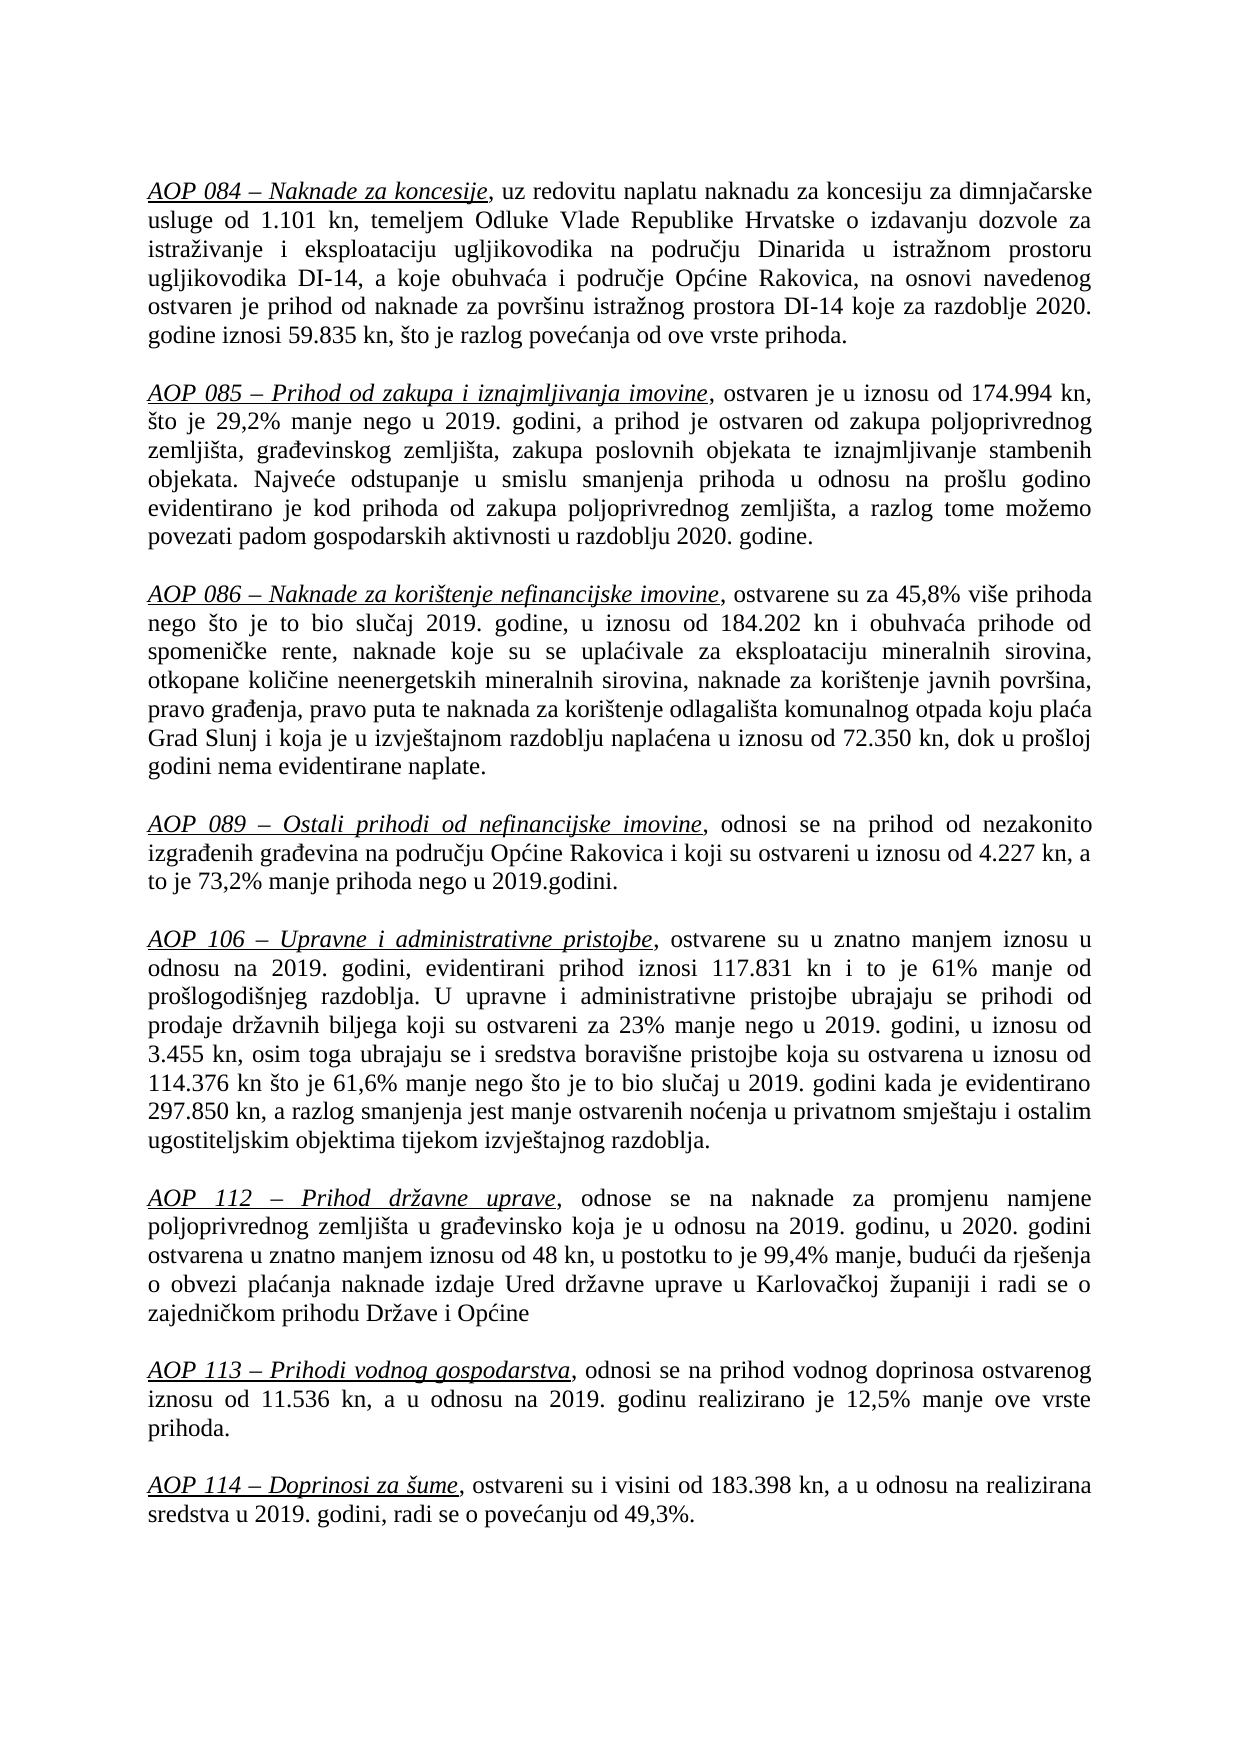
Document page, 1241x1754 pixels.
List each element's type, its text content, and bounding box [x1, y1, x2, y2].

text AOP 114 – Doprinosi za šume, ostvareni su i visini od 183.398 kn, a u odnosu na realizirana sredstva u 2019. godini, radi se o povećanju od 49,3%. [148, 1470, 1093, 1528]
text AOP 089 – Ostali prihodi od nefinancijske imovine, odnosi se na prihod od nezakonito izgrađenih građevina na području Općine Rakovica i koji su ostvareni u iznosu od 4.227 kn, a to je 73,2% manje prihoda nego u 2019.godini. [148, 809, 1093, 895]
text AOP 085 – Prihod od zakupa i iznajmljivanja imovine, ostvaren je u iznosu od 174.994 kn, što je 29,2% manje nego u 2019. godini, a prihod je ostvaren od zakupa poljoprivrednog zemljišta, građevinskog zemljišta, zakupa poslovnih objekata te iznajmljivanje stambenih objekata. Najveće odstupanje u smislu smanjenja prihoda u odnosu na prošlu godino evidentirano je kod prihoda od zakupa poljoprivrednog zemljišta, a razlog tome možemo povezati padom gospodarskih aktivnosti u razdoblju 2020. godine. [148, 378, 1093, 550]
text AOP 086 – Naknade za korištenje nefinancijske imovine, ostvarene su za 45,8% više prihoda nego što je to bio slučaj 2019. godine, u iznosu od 184.202 kn i obuhvaća prihode od spomeničke rente, naknade koje su se uplaćivale za eksploataciju mineralnih sirovina, otkopane količine neenergetskih mineralnih sirovina, naknade za korištenje javnih površina, pravo građenja, pravo puta te naknada za korištenje odlagališta komunalnog otpada koju plaća Grad Slunj i koja je u izvještajnom razdoblju naplaćena u iznosu od 72.350 kn, dok u prošloj godini nema evidentirane naplate. [148, 579, 1093, 780]
text AOP 113 – Prihodi vodnog gospodarstva, odnosi se na prihod vodnog doprinosa ostvarenog iznosu od 11.536 kn, a u odnosu na 2019. godinu realizirano je 12,5% manje ove vrste prihoda. [148, 1355, 1093, 1441]
text AOP 106 – Upravne i administrativne pristojbe, ostvarene su u znatno manjem iznosu u odnosu na 2019. godini, evidentirani prihod iznosi 117.831 kn i to je 61% manje od prošlogodišnjeg razdoblja. U upravne i administrativne pristojbe ubrajaju se prihodi od prodaje državnih biljega koji su ostvareni za 23% manje nego u 2019. godini, u iznosu od 3.455 kn, osim toga ubrajaju se i sredstva boravišne pristojbe koja su ostvarena u iznosu od 114.376 kn što je 61,6% manje nego što je to bio slučaj u 2019. godini kada je evidentirano 297.850 kn, a razlog smanjenja jest manje ostvarenih noćenja u privatnom smještaju i ostalim ugostiteljskim objektima tijekom izvještajnog razdoblja. [148, 924, 1093, 1154]
text AOP 112 – Prihod državne uprave, odnose se na naknade za promjenu namjene poljoprivrednog zemljišta u građevinsko koja je u odnosu na 2019. godinu, u 2020. godini ostvarena u znatno manjem iznosu od 48 kn, u postotku to je 99,4% manje, budući da rješenja o obvezi plaćanja naknade izdaje Ured državne uprave u Karlovačkoj županiji i radi se o zajedničkom prihodu Države i Općine [148, 1183, 1093, 1326]
text AOP 084 – Naknade za koncesije, uz redovitu naplatu naknadu za koncesiju za dimnjačarske usluge od 1.101 kn, temeljem Odluke Vlade Republike Hrvatske o izdavanju dozvole za istraživanje i eksploataciju ugljikovodika na području Dinarida u istražnom prostoru ugljikovodika DI-14, a koje obuhvaća i područje Općine Rakovica, na osnovi navedenog ostvaren je prihod od naknade za površinu istražnog prostora DI-14 koje za razdoblje 2020. godine iznosi 59.835 kn, što je razlog povećanja od ove vrste prihoda. [148, 176, 1093, 349]
